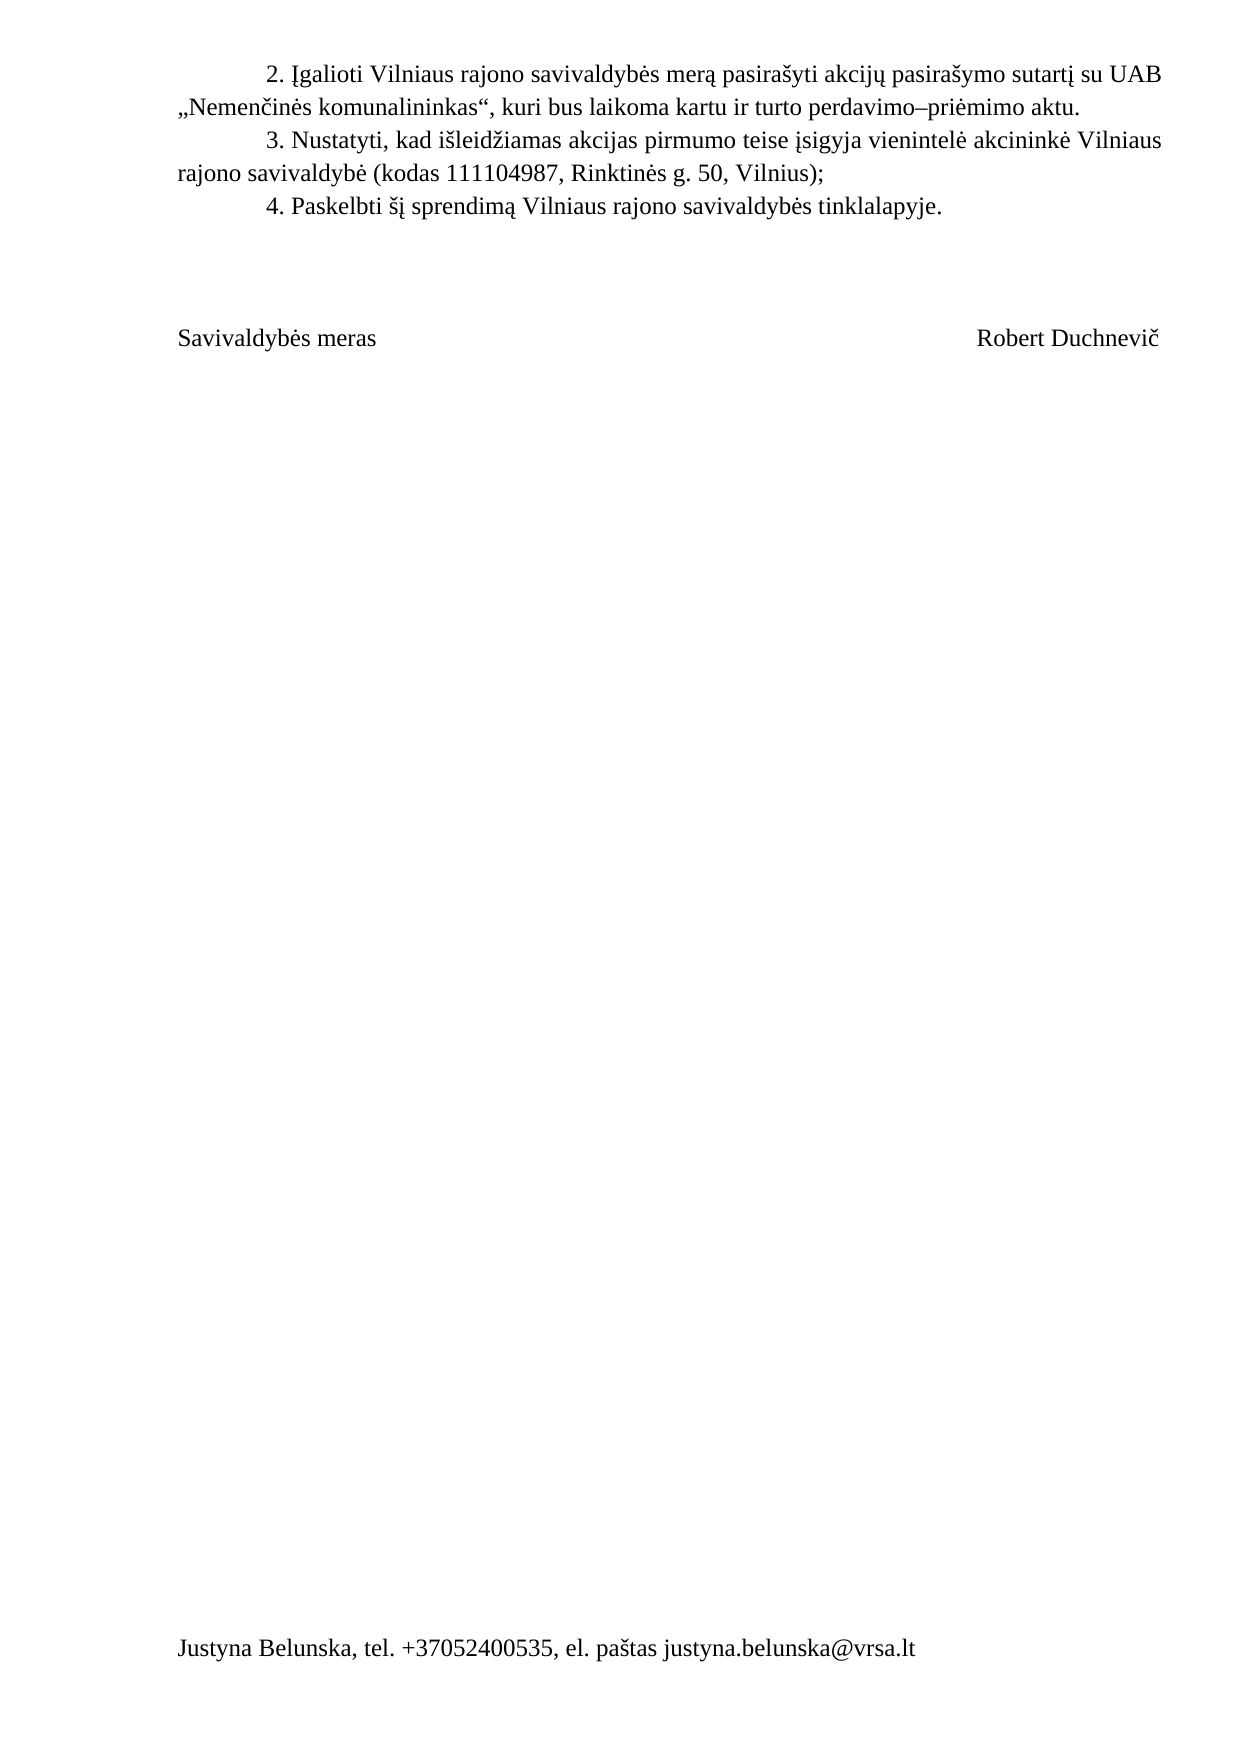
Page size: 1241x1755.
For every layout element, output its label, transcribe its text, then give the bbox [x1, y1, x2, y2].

text 4. Paskelbti šį sprendimą Vilniaus rajono savivaldybės tinklalapyje. [177, 191, 1163, 220]
text 3. Nustatyti, kad išleidžiamas akcijas pirmumo teise įsigyja vienintelė akcininkė Vilniaus rajono savivaldybė (kodas 111104987, Rinktinės g. 50, Vilnius); [177, 125, 1163, 187]
text Savivaldybės meras Robert Duchnevič [177, 323, 1172, 352]
text 2. Įgalioti Vilniaus rajono savivaldybės merą pasirašyti akcijų pasirašymo sutartį su UAB „Nemenčinės komunalininkas“, kuri bus laikoma kartu ir turto perdavimo–priėmimo aktu. [177, 59, 1163, 121]
